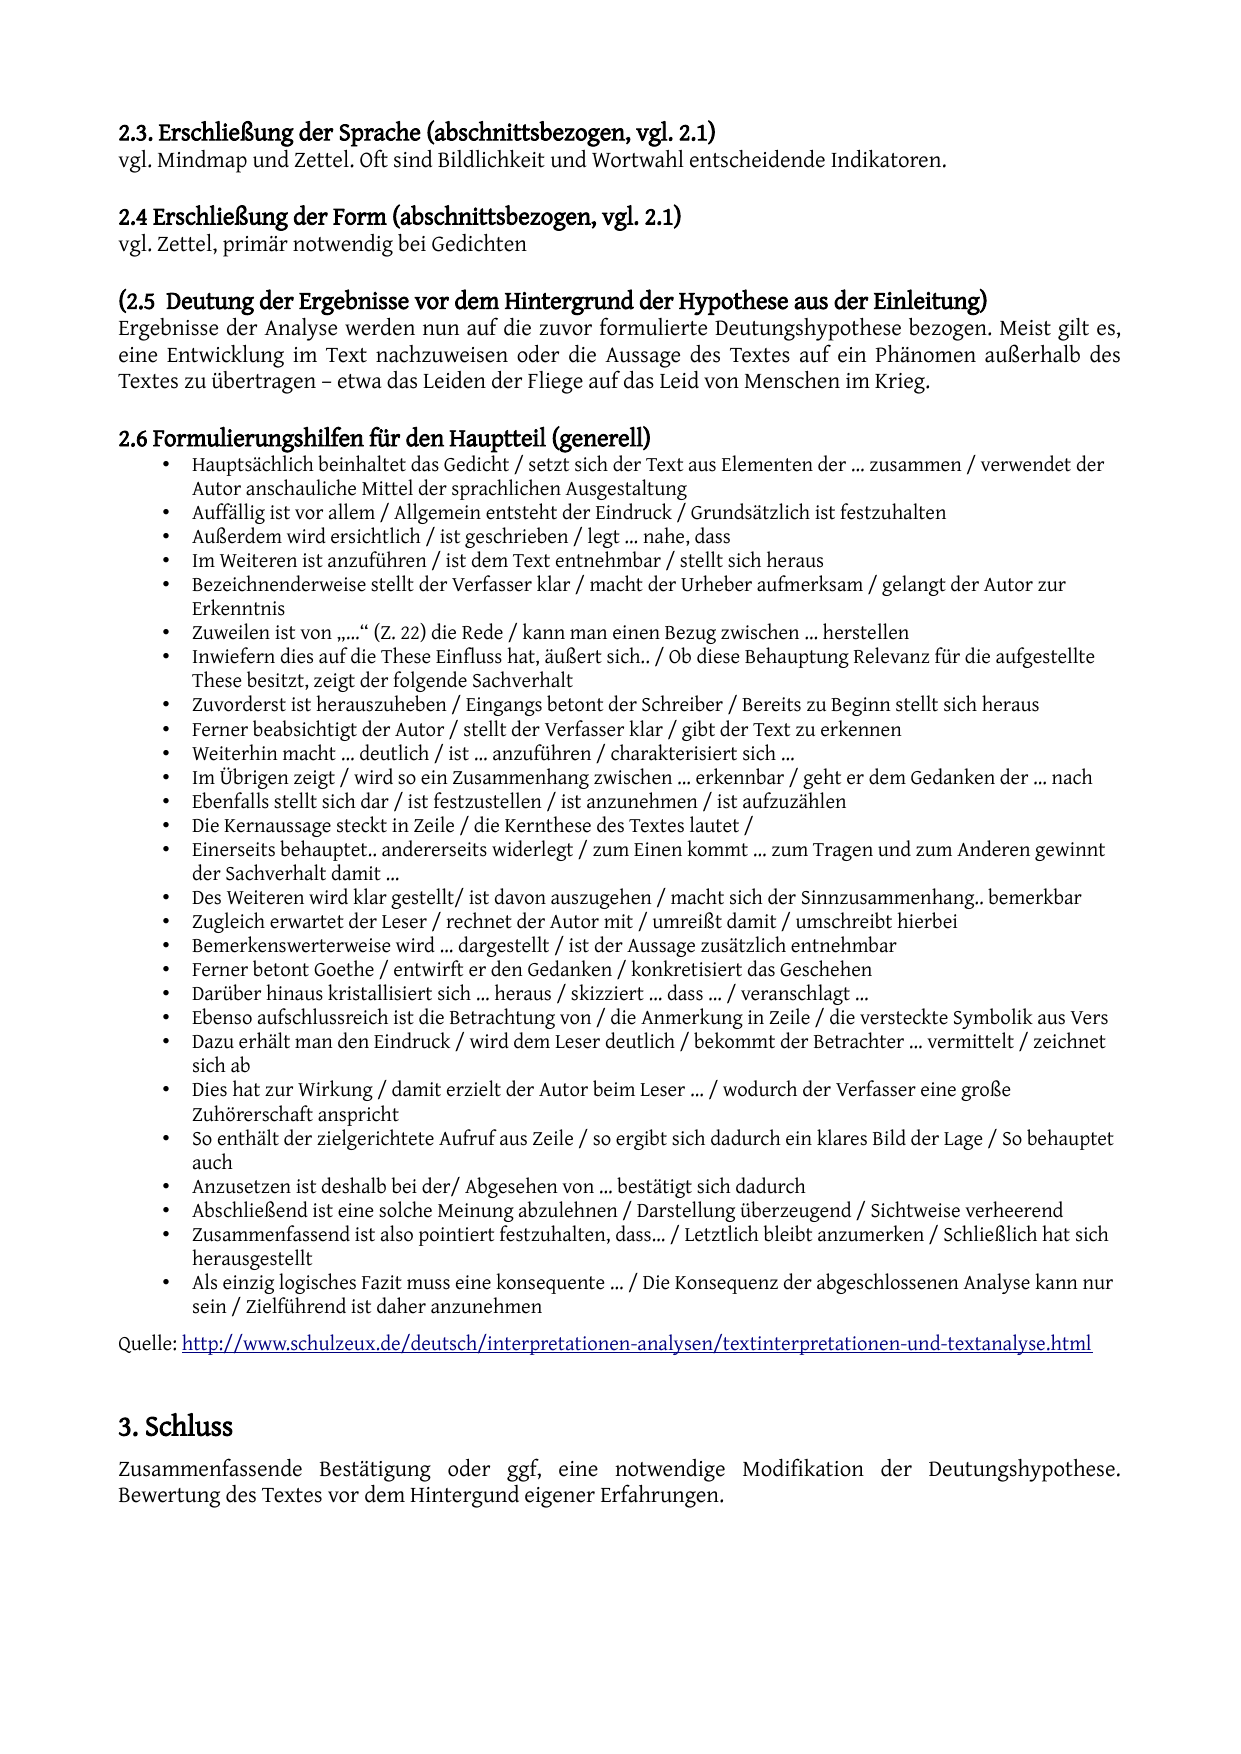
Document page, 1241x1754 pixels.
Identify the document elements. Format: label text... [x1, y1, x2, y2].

text 2.4 Erschließung der Form (abschnittsbezogen, vgl. 2.1) [118, 202, 1122, 231]
list Hauptsächlich beinhaltet das Gedicht / setzt sich der Text aus Elementen der … zusammen / verwendet der Autor anschauliche Mittel der sprachlichen Ausgestaltung [162, 453, 1122, 501]
text 2.6 Formulierungshilfen für den Hauptteil (generell) [118, 424, 1122, 453]
list Anzusetzen ist deshalb bei der/ Abgesehen von … bestätigt sich dadurch [162, 1175, 1122, 1199]
list Ebenfalls stellt sich dar / ist festzustellen / ist anzunehmen / ist aufzuzählen [162, 790, 1122, 814]
list Ferner beabsichtigt der Autor / stellt der Verfasser klar / gibt der Text zu erkennen [162, 718, 1122, 742]
text (2.5 Deutung der Ergebnisse vor dem Hintergrund der Hypothese aus der Einleitung) [118, 287, 1122, 316]
list Ebenso aufschlussreich ist die Betrachtung von / die Anmerkung in Zeile / die versteckte Symbolik aus Vers [162, 1006, 1122, 1030]
list Dies hat zur Wirkung / damit erzielt der Autor beim Leser … / wodurch der Verfasser eine große Zuhörerschaft anspricht [162, 1078, 1122, 1127]
list Ferner betont Goethe / entwirft er den Gedanken / konkretisiert das Geschehen [162, 958, 1122, 982]
list Im Weiteren ist anzuführen / ist dem Text entnehmbar / stellt sich heraus [162, 549, 1122, 573]
text Ergebnisse der Analyse werden nun auf die zuvor formulierte Deutungshypothese bezogen. Meist gilt es, eine Entwicklung im Text nachzuweisen oder die Aussage des Textes auf ein Phänomen außerhalb des Textes zu übertragen – etwa das Leiden der Fliege auf das Leid von Menschen im Krieg. [118, 316, 1122, 395]
text 2.3. Erschließung der Sprache (abschnittsbezogen, vgl. 2.1) [118, 118, 1122, 147]
list Zusammenfassend ist also pointiert festzuhalten, dass… / Letztlich bleibt anzumerken / Schließlich hat sich herausgestellt [162, 1223, 1122, 1271]
list Im Übrigen zeigt / wird so ein Zusammenhang zwischen … erkennbar / geht er dem Gedanken der … nach [162, 766, 1122, 790]
list Außerdem wird ersichtlich / ist geschrieben / legt … nahe, dass [162, 525, 1122, 549]
list Zuweilen ist von „…“ (Z. 22) die Rede / kann man einen Bezug zwischen … herstellen [162, 621, 1122, 645]
text vgl. Zettel, primär notwendig bei Gedichten [118, 231, 1122, 258]
list Bemerkenswerterweise wird … dargestellt / ist der Aussage zusätzlich entnehmbar [162, 934, 1122, 958]
list So enthält der zielgerichtete Aufruf aus Zeile / so ergibt sich dadurch ein klares Bild der Lage / So behauptet auch [162, 1127, 1122, 1175]
list Inwiefern dies auf die These Einfluss hat, äußert sich.. / Ob diese Behauptung Relevanz für die aufgestellte These besitzt, zeigt der folgende Sachverhalt [162, 645, 1122, 693]
list Bezeichnenderweise stellt der Verfasser klar / macht der Urheber aufmerksam / gelangt der Autor zur Erkenntnis [162, 573, 1122, 621]
list Dazu erhält man den Eindruck / wird dem Leser deutlich / bekommt der Betrachter … vermittelt / zeichnet sich ab [162, 1030, 1122, 1078]
list Als einzig logisches Fazit muss eine konsequente … / Die Konsequenz der abgeschlossenen Analyse kann nur sein / Zielführend ist daher anzunehmen [162, 1271, 1122, 1319]
text Zusammenfassende Bestätigung oder ggf, eine notwendige Modifikation der Deutungshypothese. Bewertung des Textes vor dem Hintergund eigener Erfahrungen. [118, 1456, 1122, 1509]
list Zugleich erwartet der Leser / rechnet der Autor mit / umreißt damit / umschreibt hierbei [162, 910, 1122, 934]
text vgl. Mindmap und Zettel. Oft sind Bildlichkeit und Wortwahl entscheidende Indikatoren. [118, 147, 1122, 173]
list Zuvorderst ist herauszuheben / Eingangs betont der Schreiber / Bereits zu Beginn stellt sich heraus [162, 693, 1122, 718]
list Auffällig ist vor allem / Allgemein entsteht der Eindruck / Grundsätzlich ist festzuhalten [162, 501, 1122, 525]
list Die Kernaussage steckt in Zeile / die Kernthese des Textes lautet / [162, 814, 1122, 838]
list Abschließend ist eine solche Meinung abzulehnen / Darstellung überzeugend / Sichtweise verheerend [162, 1199, 1122, 1223]
text Quelle: http://www.schulzeux.de/deutsch/interpretationen-analysen/textinterpretationen-und-textanalyse.html [118, 1332, 1122, 1356]
list Weiterhin macht … deutlich / ist … anzuführen / charakterisiert sich … [162, 742, 1122, 766]
list Des Weiteren wird klar gestellt/ ist davon auszugehen / macht sich der Sinnzusammenhang.. bemerkbar [162, 886, 1122, 910]
text 3. Schluss [118, 1409, 1122, 1443]
list Darüber hinaus kristallisiert sich … heraus / skizziert … dass … / veranschlagt … [162, 982, 1122, 1006]
list Einerseits behauptet.. andererseits widerlegt / zum Einen kommt … zum Tragen und zum Anderen gewinnt der Sachverhalt damit … [162, 838, 1122, 886]
